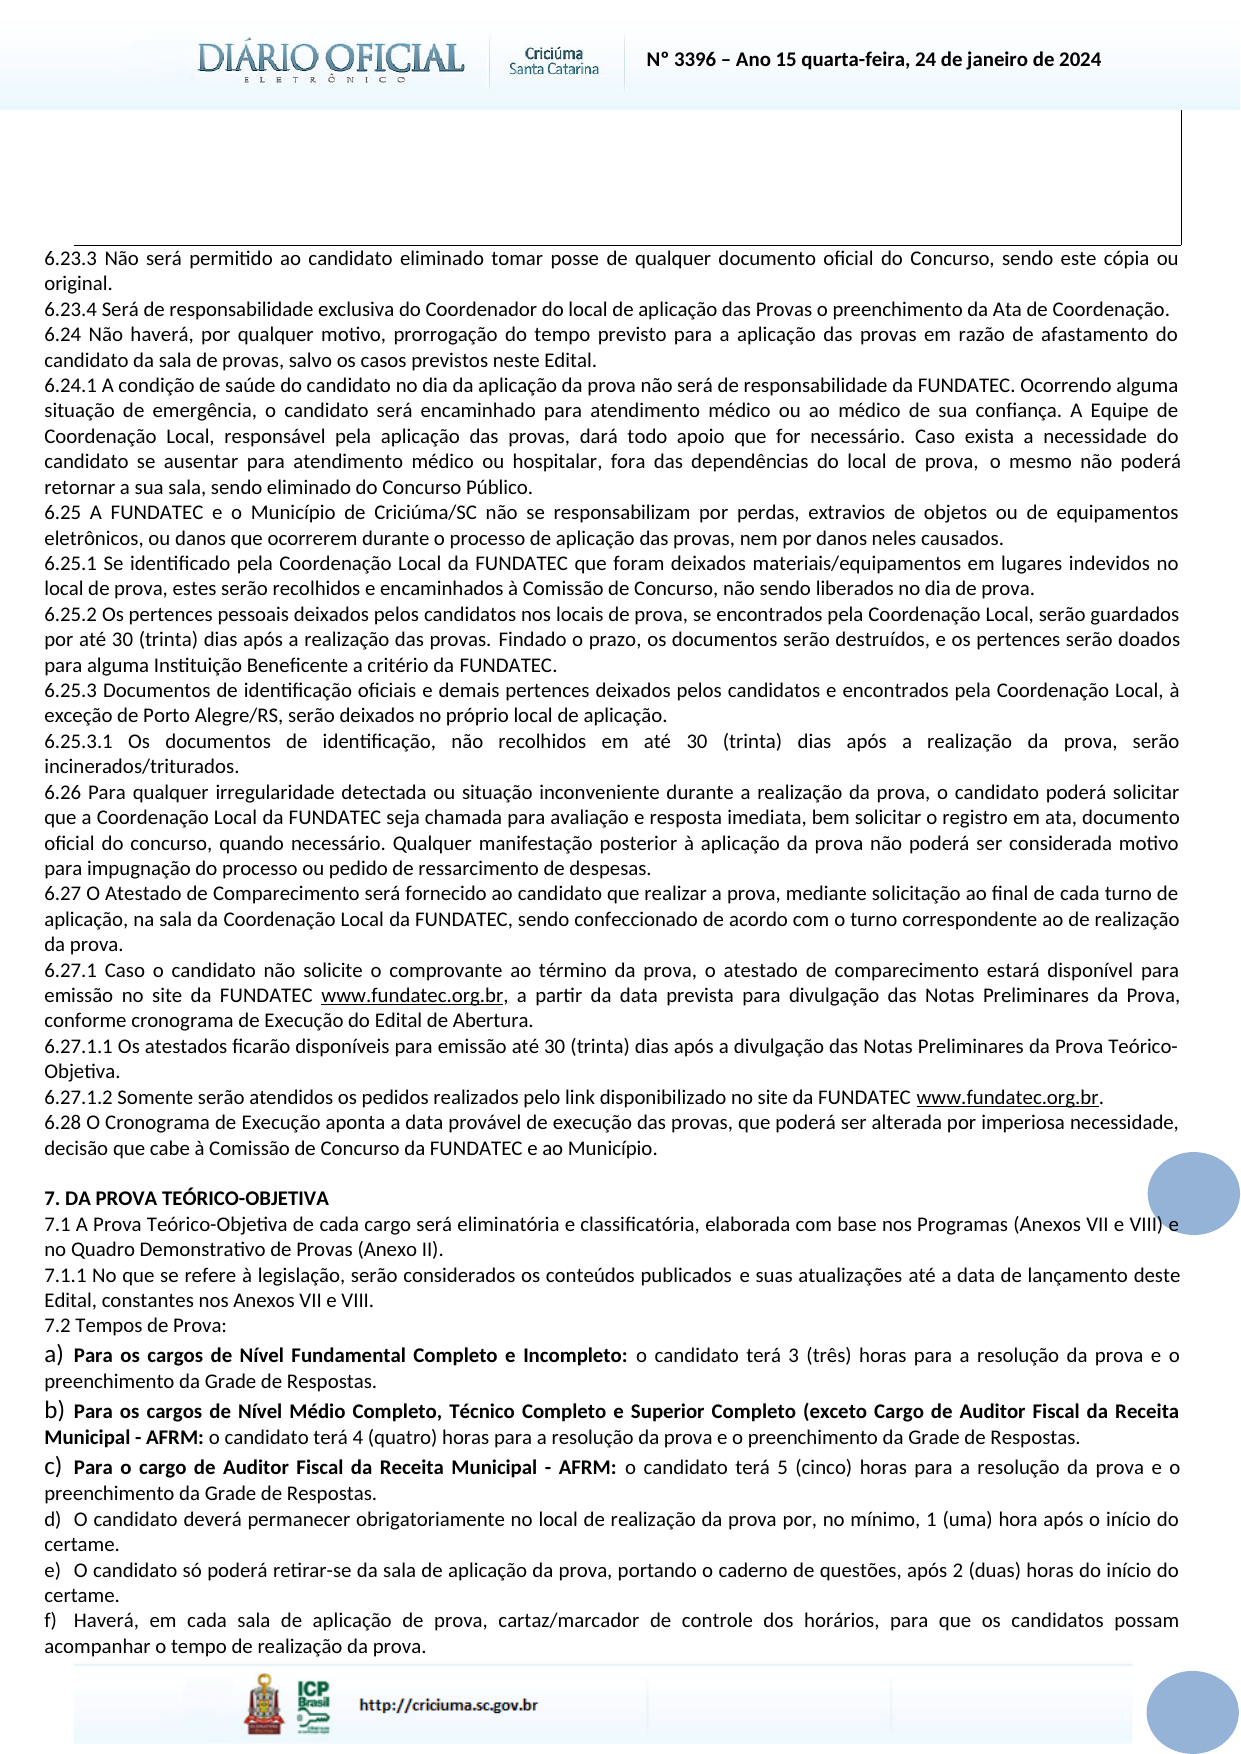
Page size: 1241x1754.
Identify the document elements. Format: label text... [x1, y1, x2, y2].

text 7.1 A Prova Teórico-Objetiva de cada cargo será eliminatória e classificatória, elaborada com base nos Programas (Anexos VII e VIII) e no Quadro Demonstrativo de Provas (Anexo II). [44, 1211, 1181, 1262]
text 6.27.1.2 Somente serão atendidos os pedidos realizados pelo link disponibilizado no site da FUNDATEC www.fundatec.org.br. [44, 1084, 1181, 1109]
text 6.26 Para qualquer irregularidade detectada ou situação inconveniente durante a realização da prova, o candidato poderá solicitar que a Coordenação Local da FUNDATEC seja chamada para avaliação e resposta imediata, bem solicitar o registro em ata, documento oficial do concurso, quando necessário. Qualquer manifestação posterior à aplicação da prova não poderá ser considerada motivo para impugnação do processo ou pedido de ressarcimento de despesas. [44, 779, 1181, 881]
list O candidato só poderá retirar-se da sala de aplicação da prova, portando o caderno de questões, após 2 (duas) horas do início do certame. [44, 1557, 1181, 1608]
list 6.25 A FUNDATEC e o Município de Criciúma/SC não se responsabilizam por perdas, extravios de objetos ou de equipamentos eletrônicos, ou danos que ocorrerem durante o processo de aplicação das provas, nem por danos neles causados. [44, 499, 1181, 550]
text 6.27 O Atestado de Comparecimento será fornecido ao candidato que realizar a prova, mediante solicitação ao final de cada turno de aplicação, na sala da Coordenação Local da FUNDATEC, sendo confeccionado de acordo com o turno correspondente ao de realização da prova. [44, 881, 1181, 957]
text 6.23.4 Será de responsabilidade exclusiva do Coordenador do local de aplicação das Provas o preenchimento da Ata de Coordenação. [44, 296, 1181, 321]
text 6.27.1 Caso o candidato não solicite o comprovante ao término da prova, o atestado de comparecimento estará disponível para emissão no site da FUNDATEC www.fundatec.org.br, a partir da data prevista para divulgação das Notas Preliminares da Prova, conforme cronograma de Execução do Edital de Abertura. [44, 957, 1181, 1033]
list 6.25.3.1 Os documentos de identificação, não recolhidos em até 30 (trinta) dias após a realização da prova, serão incinerados/triturados. [44, 728, 1181, 779]
text 6.28 O Cronograma de Execução aponta a data provável de execução das provas, que poderá ser alterada por imperiosa necessidade, decisão que cabe à Comissão de Concurso da FUNDATEC e ao Município. [44, 1109, 1181, 1160]
text 6.24 Não haverá, por qualquer motivo, prorrogação do tempo previsto para a aplicação das provas em razão de afastamento do candidato da sala de provas, salvo os casos previstos neste Edital. [44, 321, 1181, 372]
text 7.1.1 No que se refere à legislação, serão considerados os conteúdos publicados e suas atualizações até a data de lançamento deste Edital, constantes nos Anexos VII e VIII. [44, 1262, 1181, 1313]
list 6.25.3 Documentos de identificação oficiais e demais pertences deixados pelos candidatos e encontrados pela Coordenação Local, à exceção de Porto Alegre/RS, serão deixados no próprio local de aplicação. [44, 677, 1181, 728]
text 6.24.1 A condição de saúde do candidato no dia da aplicação da prova não será de responsabilidade da FUNDATEC. Ocorrendo alguma situação de emergência, o candidato será encaminhado para atendimento médico ou ao médico de sua confiança. A Equipe de Coordenação Local, responsável pela aplicação das provas, dará todo apoio que for necessário. Caso exista a necessidade do candidato se ausentar para atendimento médico ou hospitalar, fora das dependências do local de prova, o mesmo não poderá retornar a sua sala, sendo eliminado do Concurso Público. [44, 372, 1181, 499]
list Haverá, em cada sala de aplicação de prova, cartaz/marcador de controle dos horários, para que os candidatos possam acompanhar o tempo de realização da prova. [44, 1608, 1181, 1658]
text 7. DA PROVA TEÓRICO-OBJETIVA [44, 1186, 1151, 1211]
text 6.23.3 Não será permitido ao candidato eliminado tomar posse de qualquer documento oficial do Concurso, sendo este cópia ou original. [44, 245, 1181, 296]
list 6.25.1 Se identificado pela Coordenação Local da FUNDATEC que foram deixados materiais/equipamentos em lugares indevidos no local de prova, estes serão recolhidos e encaminhados à Comissão de Concurso, não sendo liberados no dia de prova. [44, 550, 1181, 601]
text 7.2 Tempos de Prova: [44, 1313, 1181, 1338]
list O candidato deverá permanecer obrigatoriamente no local de realização da prova por, no mínimo, 1 (uma) hora após o início do certame. [44, 1506, 1181, 1557]
list Para os cargos de Nível Médio Completo, Técnico Completo e Superior Completo (exceto Cargo de Auditor Fiscal da Receita Municipal - AFRM: o candidato terá 4 (quatro) horas para a resolução da prova e o preenchimento da Grade de Respostas. [44, 1394, 1181, 1450]
list 6.25.2 Os pertences pessoais deixados pelos candidatos nos locais de prova, se encontrados pela Coordenação Local, serão guardados por até 30 (trinta) dias após a realização das provas. Findado o prazo, os documentos serão destruídos, e os pertences serão doados para alguma Instituição Beneficente a critério da FUNDATEC. [44, 601, 1181, 677]
list Para o cargo de Auditor Fiscal da Receita Municipal - AFRM: o candidato terá 5 (cinco) horas para a resolução da prova e o preenchimento da Grade de Respostas. [44, 1450, 1181, 1506]
list Para os cargos de Nível Fundamental Completo e Incompleto: o candidato terá 3 (três) horas para a resolução da prova e o preenchimento da Grade de Respostas. [44, 1338, 1181, 1394]
text 6.27.1.1 Os atestados ficarão disponíveis para emissão até 30 (trinta) dias após a divulgação das Notas Preliminares da Prova Teórico-Objetiva. [44, 1033, 1181, 1084]
